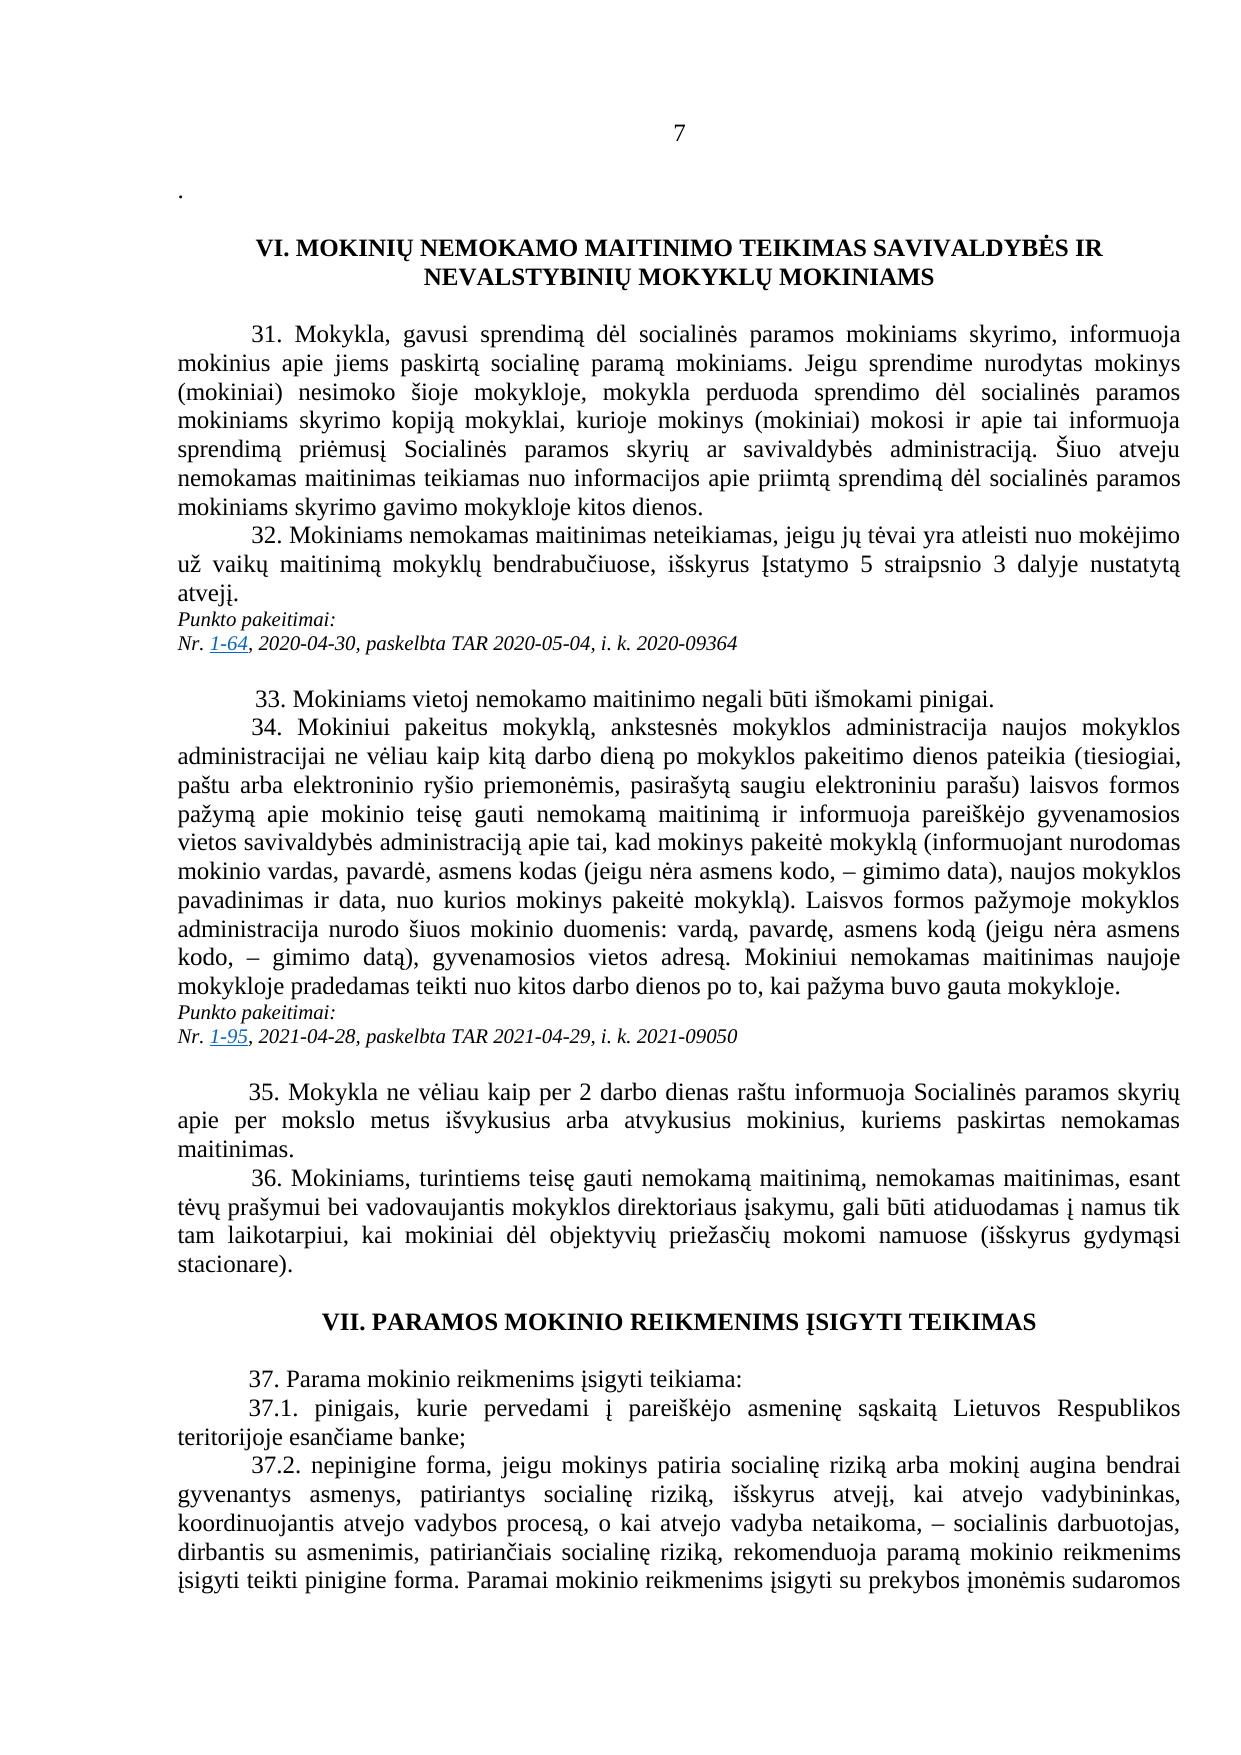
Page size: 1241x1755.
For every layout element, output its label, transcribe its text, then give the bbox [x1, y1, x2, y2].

text 37.1. pinigais, kurie pervedami į pareiškėjo asmeninę sąskaitą Lietuvos Respublikos teritorijoje esančiame banke; [177, 1393, 1181, 1451]
text 32. Mokiniams nemokamas maitinimas neteikiamas, jeigu jų tėvai yra atleisti nuo mokėjimo už vaikų maitinimą mokyklų bendrabučiuose, išskyrus Įstatymo 5 straipsnio 3 dalyje nustatytą atvejį. [177, 521, 1181, 607]
text 37. Parama mokinio reikmenims įsigyti teikiama: [177, 1364, 1181, 1393]
text 34. Mokiniui pakeitus mokyklą, ankstesnės mokyklos administracija naujos mokyklos administracijai ne vėliau kaip kitą darbo dieną po mokyklos pakeitimo dienos pateikia (tiesiogiai, paštu arba elektroninio ryšio priemonėmis, pasirašytą saugiu elektroniniu parašu) laisvos formos pažymą apie mokinio teisę gauti nemokamą maitinimą ir informuoja pareiškėjo gyvenamosios vietos savivaldybės administraciją apie tai, kad mokinys pakeitė mokyklą (informuojant nurodomas mokinio vardas, pavardė, asmens kodas (jeigu nėra asmens kodo, – gimimo data), naujos mokyklos pavadinimas ir data, nuo kurios mokinys pakeitė mokyklą). Laisvos formos pažymoje mokyklos administracija nurodo šiuos mokinio duomenis: vardą, pavardę, asmens kodą (jeigu nėra asmens kodo, – gimimo datą), gyvenamosios vietos adresą. Mokiniui nemokamas maitinimas naujoje mokykloje pradedamas teikti nuo kitos darbo dienos po to, kai pažyma buvo gauta mokykloje. [177, 712, 1181, 1000]
text Nr. 1-64, 2020-04-30, paskelbta TAR 2020-05-04, i. k. 2020-09364 [177, 631, 1181, 655]
text . [177, 176, 1181, 204]
text Punkto pakeitimai: [177, 607, 1181, 631]
text 31. Mokykla, gavusi sprendimą dėl socialinės paramos mokiniams skyrimo, informuoja mokinius apie jiems paskirtą socialinę paramą mokiniams. Jeigu sprendime nurodytas mokinys (mokiniai) nesimoko šioje mokykloje, mokykla perduoda sprendimo dėl socialinės paramos mokiniams skyrimo kopiją mokyklai, kurioje mokinys (mokiniai) mokosi ir apie tai informuoja sprendimą priėmusį Socialinės paramos skyrių ar savivaldybės administraciją. Šiuo atveju nemokamas maitinimas teikiamas nuo informacijos apie priimtą sprendimą dėl socialinės paramos mokiniams skyrimo gavimo mokykloje kitos dienos. [177, 319, 1181, 521]
text 33. Mokiniams vietoj nemokamo maitinimo negali būti išmokami pinigai. [177, 684, 1181, 712]
text 35. Mokykla ne vėliau kaip per 2 darbo dienas raštu informuoja Socialinės paramos skyrių apie per mokslo metus išvykusius arba atvykusius mokinius, kuriems paskirtas nemokamas maitinimas. [177, 1077, 1181, 1163]
text 37.2. nepinigine forma, jeigu mokinys patiria socialinę riziką arba mokinį augina bendrai gyvenantys asmenys, patiriantys socialinę riziką, išskyrus atvejį, kai atvejo vadybininkas, koordinuojantis atvejo vadybos procesą, o kai atvejo vadyba netaikoma, – socialinis darbuotojas, dirbantis su asmenimis, patiriančiais socialinę riziką, rekomenduoja paramą mokinio reikmenims įsigyti teikti pinigine forma. Paramai mokinio reikmenims įsigyti su prekybos įmonėmis sudaromos [177, 1451, 1181, 1594]
text Nr. 1-95, 2021-04-28, paskelbta TAR 2021-04-29, i. k. 2021-09050 [177, 1024, 1181, 1048]
text VI. MOKINIŲ NEMOKAMO MAITINIMO TEIKIMAS SAVIVALDYBĖS IR NEVALSTYBINIŲ MOKYKLŲ MOKINIAMS [177, 233, 1181, 291]
text 36. Mokiniams, turintiems teisę gauti nemokamą maitinimą, nemokamas maitinimas, esant tėvų prašymui bei vadovaujantis mokyklos direktoriaus įsakymu, gali būti atiduodamas į namus tik tam laikotarpiui, kai mokiniai dėl objektyvių priežasčių mokomi namuose (išskyrus gydymąsi stacionare). [177, 1163, 1181, 1278]
text Punkto pakeitimai: [177, 1000, 1181, 1024]
text VII. PARAMOS MOKINIO REIKMENIMS ĮSIGYTI TEIKIMAS [177, 1307, 1181, 1336]
